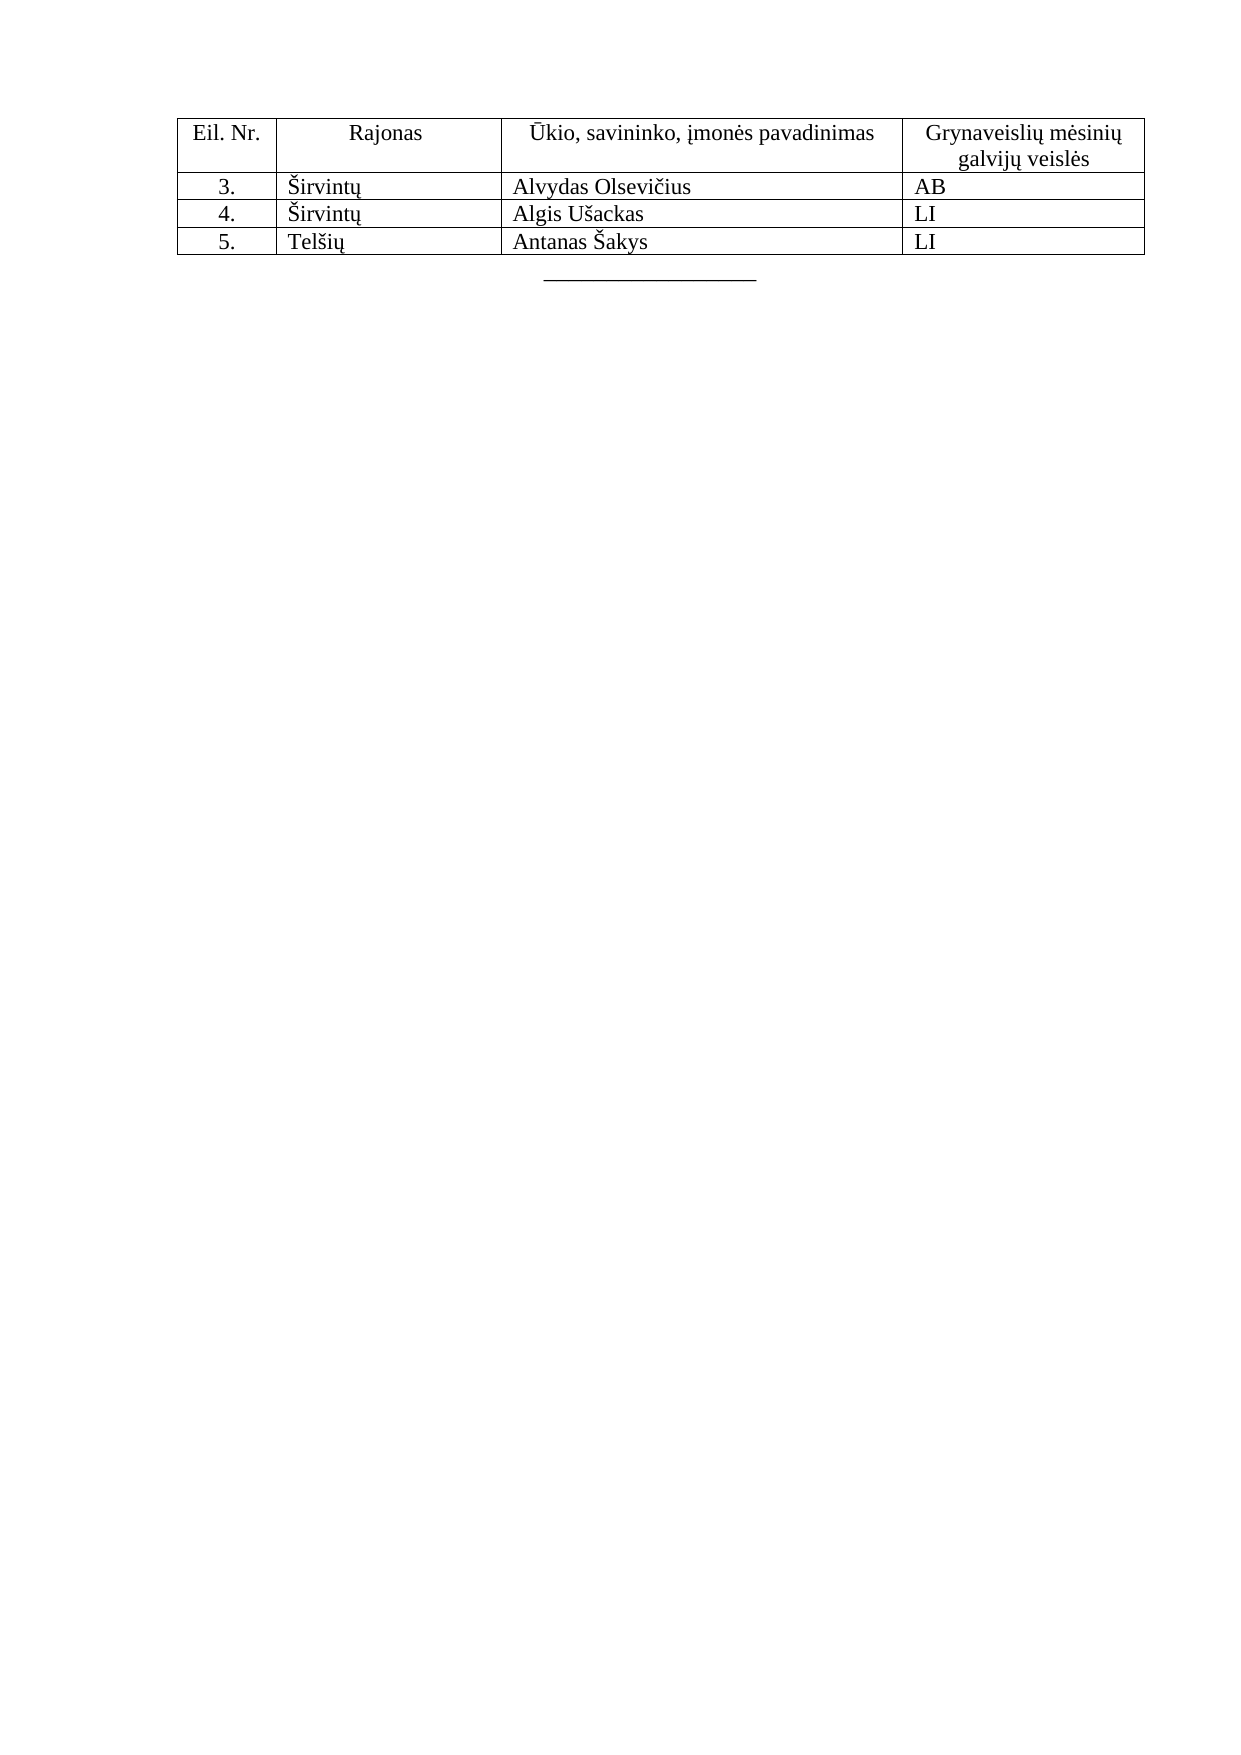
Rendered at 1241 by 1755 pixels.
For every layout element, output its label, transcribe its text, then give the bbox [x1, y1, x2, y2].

table_cell 3. [178, 173, 276, 199]
table_cell Algis Ušackas [502, 200, 902, 227]
table_cell 5. [178, 228, 276, 254]
table_cell 4. [178, 200, 276, 227]
table_cell Alvydas Olsevičius [502, 173, 902, 199]
table_cell Širvintų [277, 173, 501, 199]
table_header Eil. Nr. [178, 119, 276, 172]
table_cell Širvintų [277, 200, 501, 227]
table_header Ūkio, savininko, įmonės pavadinimas [502, 119, 902, 172]
table_header Rajonas [277, 119, 501, 172]
table_cell LI [903, 228, 1144, 254]
table_cell Antanas Šakys [502, 228, 902, 254]
table_header Grynaveislių mėsinių galvijų veislės [903, 119, 1144, 172]
table_cell AB [903, 173, 1144, 199]
table_cell LI [903, 200, 1144, 227]
text _________________ [177, 255, 1122, 284]
table_cell Telšių [277, 228, 501, 254]
